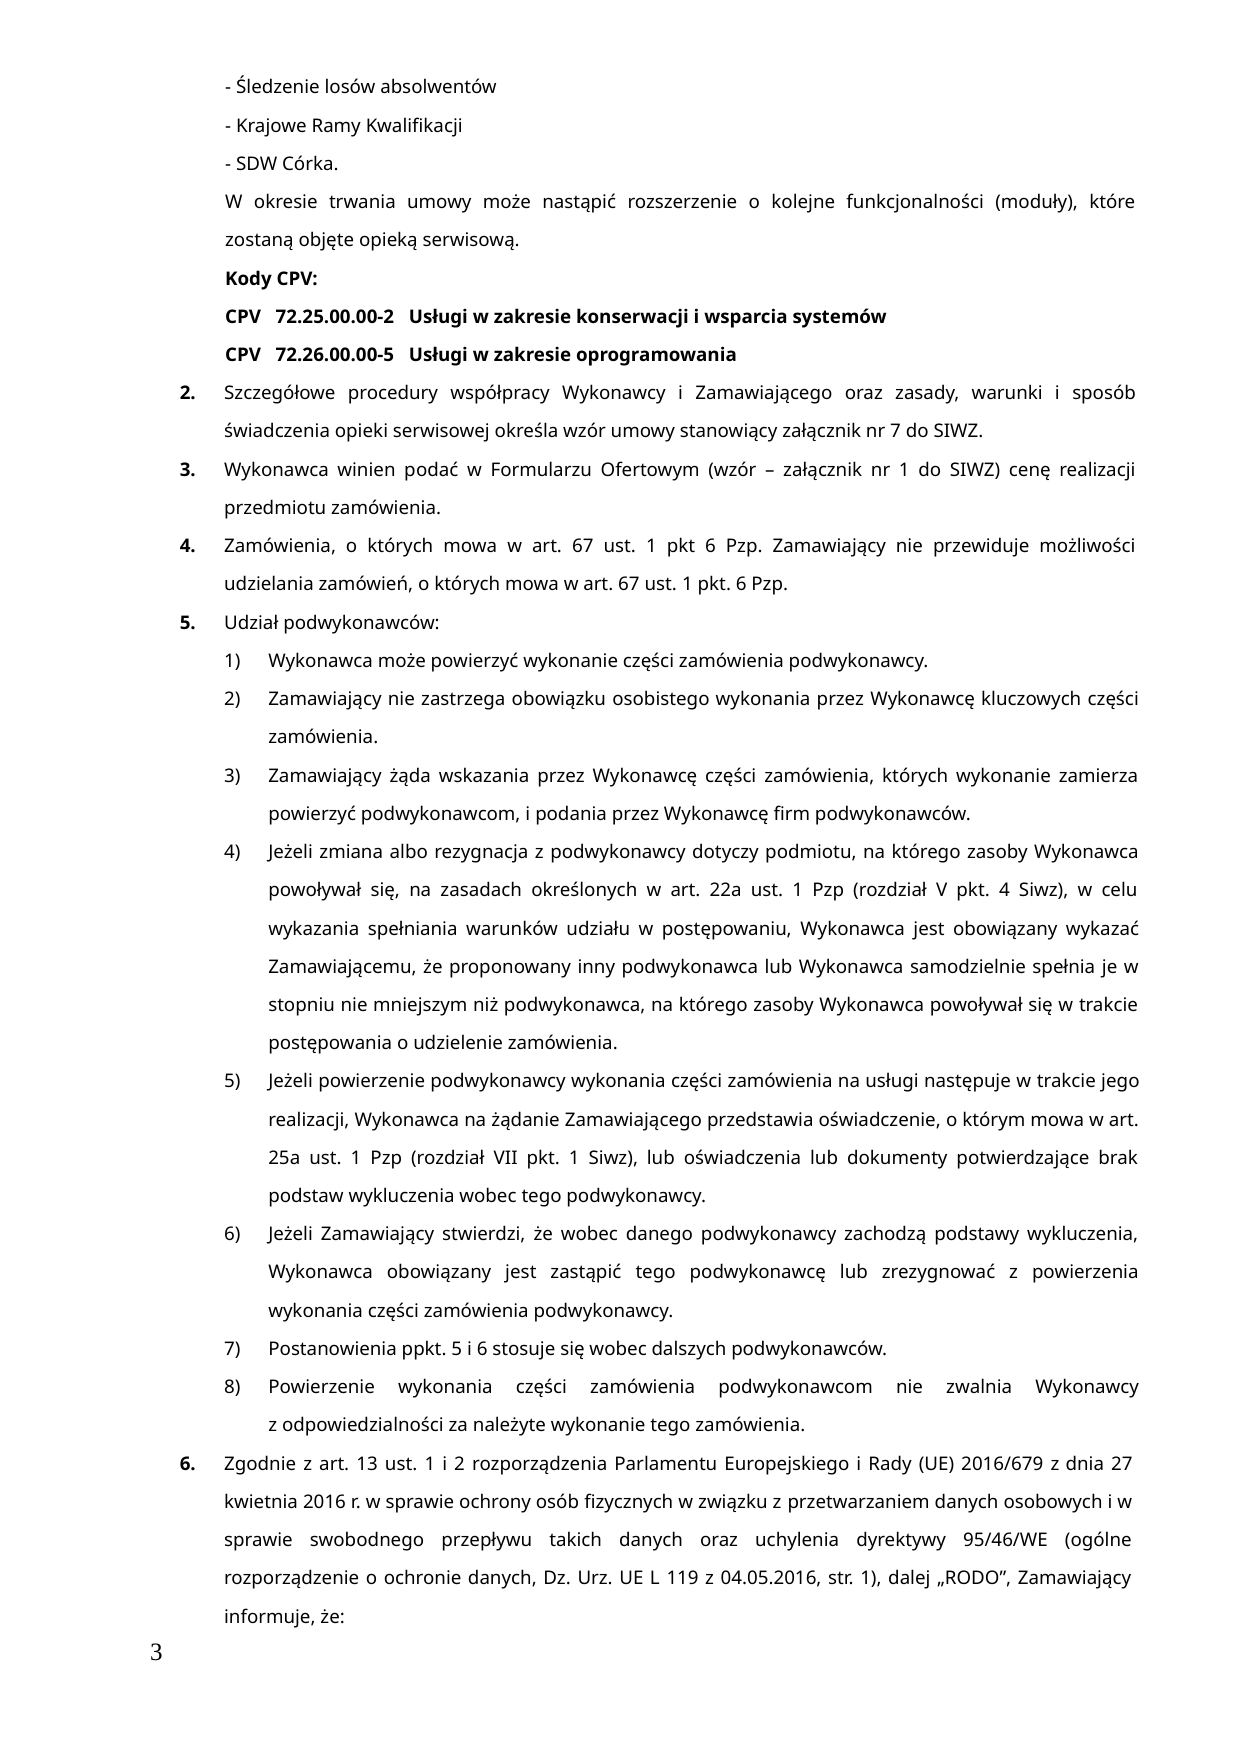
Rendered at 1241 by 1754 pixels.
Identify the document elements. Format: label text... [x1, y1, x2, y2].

list - SDW Córka. [225, 150, 1137, 176]
list Postanowienia ppkt. 5 i 6 stosuje się wobec dalszych podwykonawców. [224, 1335, 1139, 1361]
list Zgodnie z art. 13 ust. 1 i 2 rozporządzenia Parlamentu Europejskiego i Rady (UE) 2016/679 z dnia 27 kwietnia 2016 r. w sprawie ochrony osób fizycznych w związku z przetwarzaniem danych osobowych i w sprawie swobodnego przepływu takich danych oraz uchylenia dyrektywy 95/46/WE (ogólne rozporządzenie o ochronie danych, Dz. Urz. UE L 119 z 04.05.2016, str. 1), dalej „RODO”, Zamawiający informuje, że: [179, 1450, 1132, 1628]
list W okresie trwania umowy może nastąpić rozszerzenie o kolejne funkcjonalności (moduły), które zostaną objęte opieką serwisową. [225, 188, 1137, 252]
list Wykonawca może powierzyć wykonanie części zamówienia podwykonawcy. [224, 647, 1088, 673]
list - Krajowe Ramy Kwalifikacji [225, 112, 1137, 137]
list Zamawiający żąda wskazania przez Wykonawcę części zamówienia, których wykonanie zamierza powierzyć podwykonawcom, i podania przez Wykonawcę firm podwykonawców. [224, 762, 1139, 826]
list - Śledzenie losów absolwentów [225, 74, 1137, 99]
list Wykonawca winien podać w Formularzu Ofertowym (wzór – załącznik nr 1 do SIWZ) cenę realizacji przedmiotu zamówienia. [179, 456, 1137, 520]
list Szczegółowe procedury współpracy Wykonawcy i Zamawiającego oraz zasady, warunki i sposób świadczenia opieki serwisowej określa wzór umowy stanowiący załącznik nr 7 do SIWZ. [179, 379, 1137, 443]
list Zamówienia, o których mowa w art. 67 ust. 1 pkt 6 Pzp. Zamawiający nie przewiduje możliwości udzielania zamówień, o których mowa w art. 67 ust. 1 pkt. 6 Pzp. [179, 532, 1137, 596]
list Jeżeli zmiana albo rezygnacja z podwykonawcy dotyczy podmiotu, na którego zasoby Wykonawca powoływał się, na zasadach określonych w art. 22a ust. 1 Pzp (rozdział V pkt. 4 Siwz), w celu wykazania spełniania warunków udziału w postępowaniu, Wykonawca jest obowiązany wykazać Zamawiającemu, że proponowany inny podwykonawca lub Wykonawca samodzielnie spełnia je w stopniu nie mniejszym niż podwykonawca, na którego zasoby Wykonawca powoływał się w trakcie postępowania o udzielenie zamówienia. [224, 838, 1139, 1055]
list CPV 72.26.00.00-5 Usługi w zakresie oprogramowania [225, 341, 1137, 367]
list CPV 72.25.00.00-2 Usługi w zakresie konserwacji i wsparcia systemów [225, 303, 1137, 329]
list Udział podwykonawców: [179, 609, 1177, 634]
list Jeżeli powierzenie podwykonawcy wykonania części zamówienia na usługi następuje w trakcie jego realizacji, Wykonawca na żądanie Zamawiającego przedstawia oświadczenie, o którym mowa w art. 25a ust. 1 Pzp (rozdział VII pkt. 1 Siwz), lub oświadczenia lub dokumenty potwierdzające brak podstaw wykluczenia wobec tego podwykonawcy. [224, 1068, 1139, 1208]
list Kody CPV: [225, 265, 1137, 290]
list Jeżeli Zamawiający stwierdzi, że wobec danego podwykonawcy zachodzą podstawy wykluczenia, Wykonawca obowiązany jest zastąpić tego podwykonawcę lub zrezygnować z powierzenia wykonania części zamówienia podwykonawcy. [224, 1221, 1139, 1323]
list Zamawiający nie zastrzega obowiązku osobistego wykonania przez Wykonawcę kluczowych części zamówienia. [224, 685, 1139, 749]
list Powierzenie wykonania części zamówienia podwykonawcom nie zwalnia Wykonawcy z odpowiedzialności za należyte wykonanie tego zamówienia. [224, 1373, 1139, 1437]
